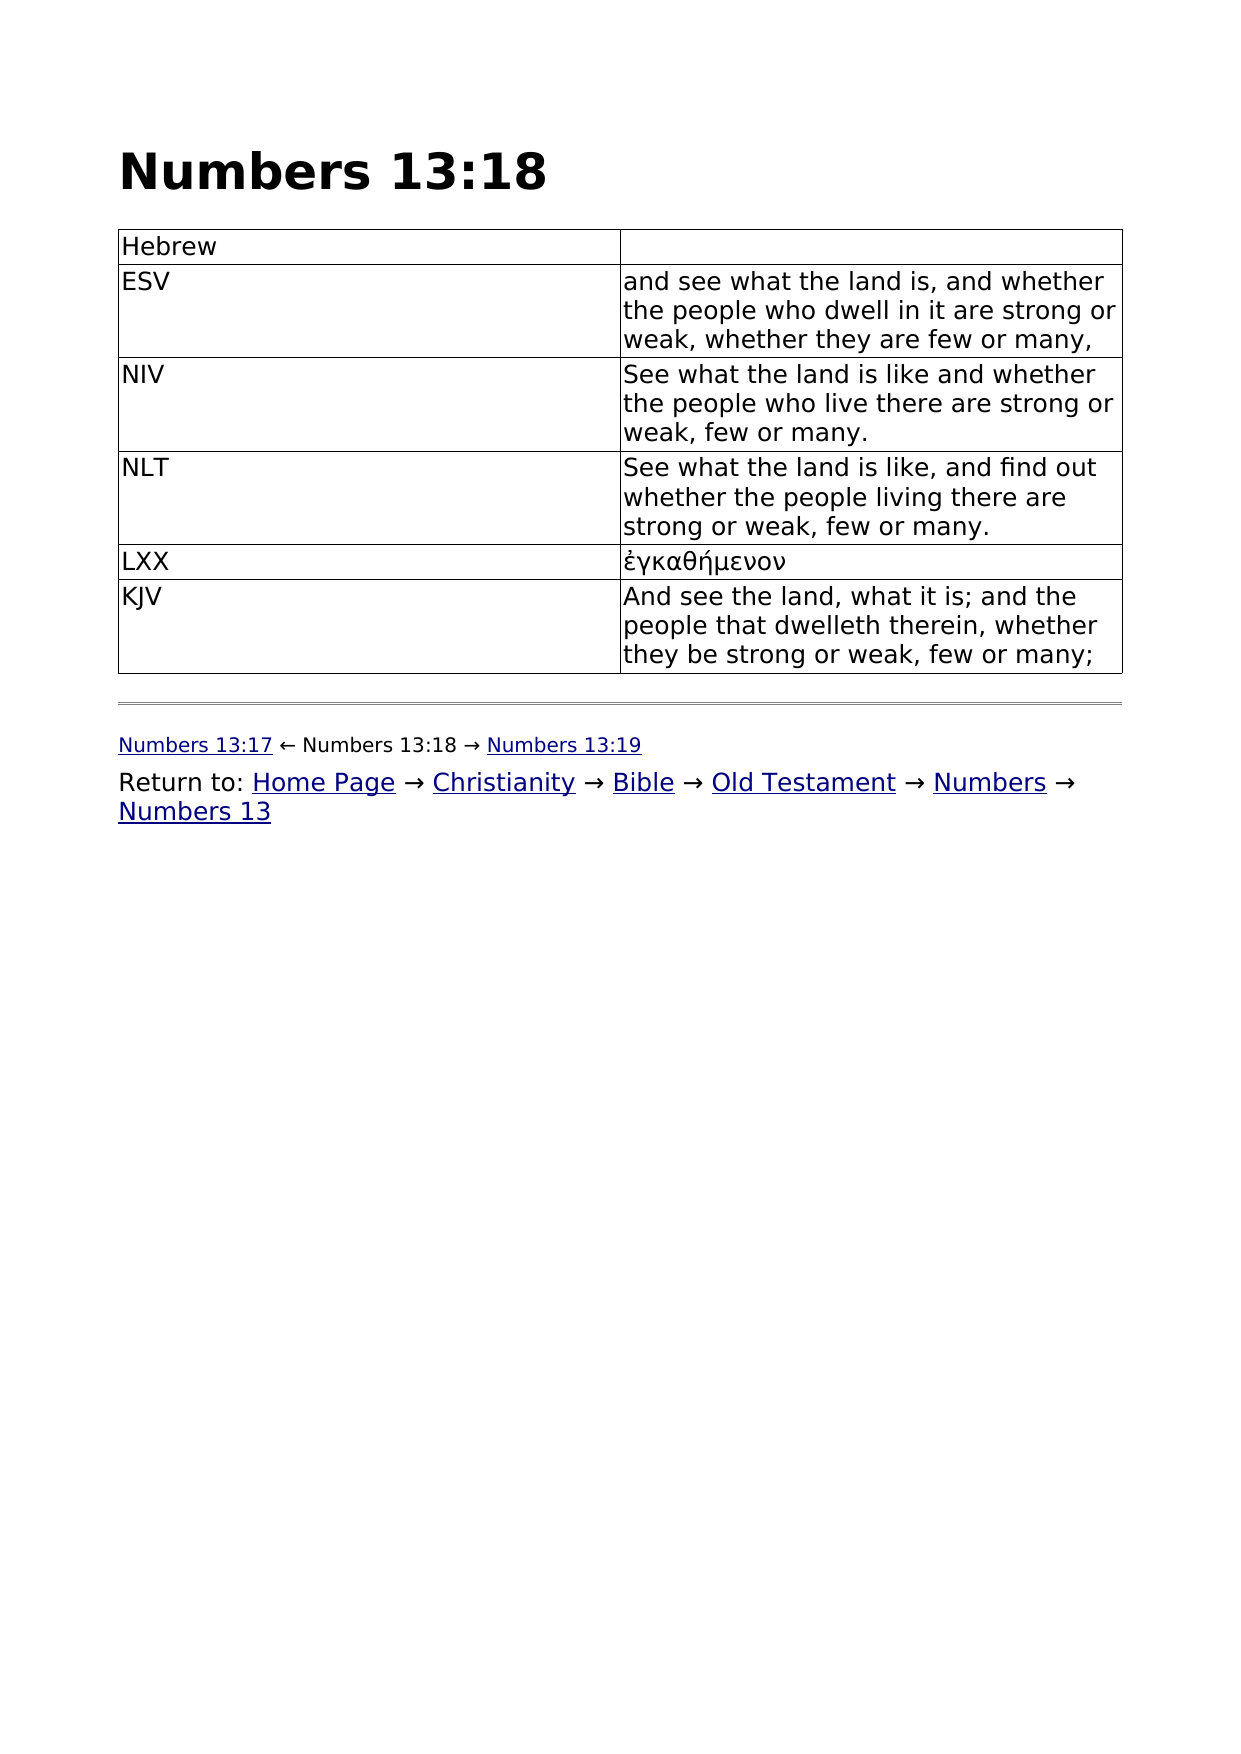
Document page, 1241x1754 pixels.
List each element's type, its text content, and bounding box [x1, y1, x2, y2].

subtitle Numbers 13:18 [118, 143, 1122, 201]
table_cell ESV [119, 265, 620, 357]
table_cell and see what the land is, and whether the people who dwell in it are strong or weak, whether they are few or many, [621, 265, 1122, 357]
table_header Hebrew [119, 230, 620, 264]
text Return to: Home Page → Christianity → Bible → Old Testament → Numbers → Numbers 13 [118, 768, 1122, 826]
text Numbers 13:17 ← Numbers 13:18 → Numbers 13:19 [118, 734, 1122, 768]
table_header [621, 230, 1122, 264]
table_cell See what the land is like, and find out whether the people living there are strong or weak, few or many. [621, 452, 1122, 544]
table_cell ἐγκαθήμενον [621, 545, 1122, 579]
table_cell See what the land is like and whether the people who live there are strong or weak, few or many. [621, 358, 1122, 451]
table_cell NIV [119, 358, 620, 451]
table_cell KJV [119, 580, 620, 673]
table_cell NLT [119, 452, 620, 544]
table_cell And see the land, what it is; and the people that dwelleth therein, whether they be strong or weak, few or many; [621, 580, 1122, 673]
table_cell LXX [119, 545, 620, 579]
